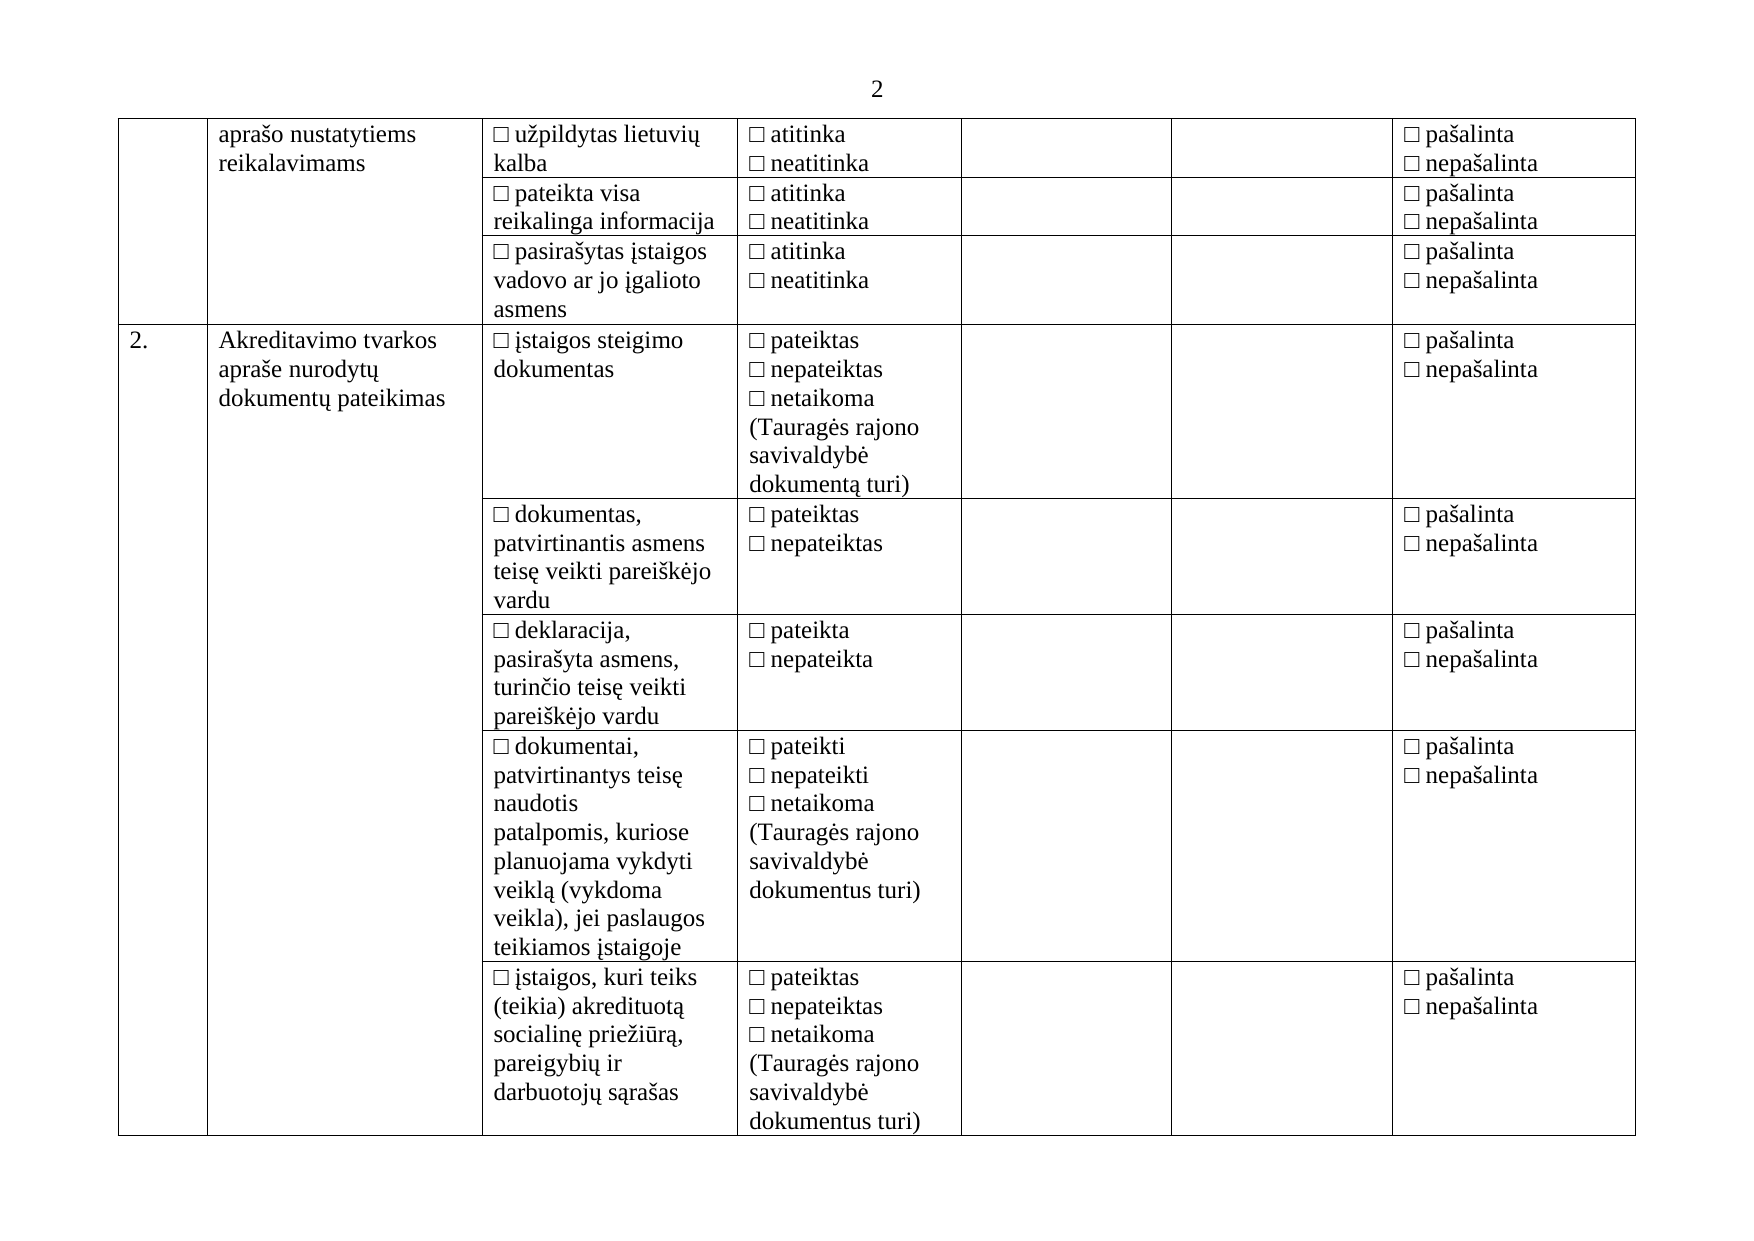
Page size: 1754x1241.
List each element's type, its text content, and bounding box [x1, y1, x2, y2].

table_cell □ pašalinta □ nepašalinta [1393, 615, 1635, 730]
table_cell [962, 325, 1171, 498]
table_cell □ pašalinta □ nepašalinta [1393, 236, 1635, 324]
table_cell □ pašalinta □ nepašalinta [1393, 119, 1635, 177]
table_cell □ pašalinta □ nepašalinta [1393, 499, 1635, 614]
table_cell □ atitinka □ neatitinka [738, 236, 961, 324]
table_cell □ įstaigos, kuri teiks (teikia) akredituotą socialinę priežiūrą, pareigybių ir darbuotojų sąrašas [483, 962, 737, 1134]
table_cell [1172, 731, 1392, 961]
table_cell [1172, 325, 1392, 498]
table_cell □ įstaigos steigimo dokumentas [483, 325, 737, 498]
table_cell □ pateiktas □ nepateiktas □ netaikoma (Tauragės rajono savivaldybė dokumentus turi) [738, 962, 961, 1134]
table_cell □ pašalinta □ nepašalinta [1393, 325, 1635, 498]
table_cell [1172, 236, 1392, 324]
table_cell [1172, 615, 1392, 730]
table_cell Akreditavimo tvarkos apraše nurodytų dokumentų pateikimas [208, 325, 482, 1134]
table_cell aprašo nustatytiems reikalavimams [208, 119, 482, 324]
table_cell □ dokumentas, patvirtinantis asmens teisę veikti pareiškėjo vardu [483, 499, 737, 614]
table_cell [962, 178, 1171, 235]
table_cell [962, 236, 1171, 324]
table_cell □ pašalinta □ nepašalinta [1393, 178, 1635, 235]
table_cell □ atitinka □ neatitinka [738, 119, 961, 177]
table_cell [962, 615, 1171, 730]
table_cell □ dokumentai, patvirtinantys teisę naudotis patalpomis, kuriose planuojama vykdyti veiklą (vykdoma veikla), jei paslaugos teikiamos įstaigoje [483, 731, 737, 961]
table_cell □ pašalinta □ nepašalinta [1393, 731, 1635, 961]
table_cell □ pateikta □ nepateikta [738, 615, 961, 730]
table_cell 2. [119, 325, 207, 1134]
table_cell □ pateiktas □ nepateiktas □ netaikoma (Tauragės rajono savivaldybė dokumentą turi) [738, 325, 961, 498]
table_cell [119, 119, 207, 324]
table_cell [962, 731, 1171, 961]
table_cell □ atitinka □ neatitinka [738, 178, 961, 235]
table_cell [1172, 178, 1392, 235]
table_cell [1172, 119, 1392, 177]
table_cell [962, 499, 1171, 614]
table_cell □ deklaracija, pasirašyta asmens, turinčio teisę veikti pareiškėjo vardu [483, 615, 737, 730]
table_cell [962, 962, 1171, 1134]
table_cell □ pateikta visa reikalinga informacija [483, 178, 737, 235]
table_cell □ pateikti □ nepateikti □ netaikoma (Tauragės rajono savivaldybė dokumentus turi) [738, 731, 961, 961]
table_cell □ pateiktas □ nepateiktas [738, 499, 961, 614]
table_cell □ pasirašytas įstaigos vadovo ar jo įgalioto asmens [483, 236, 737, 324]
table_cell [1172, 962, 1392, 1134]
table_cell [962, 119, 1171, 177]
table_cell [1172, 499, 1392, 614]
table_cell □ užpildytas lietuvių kalba [483, 119, 737, 177]
table_cell □ pašalinta □ nepašalinta [1393, 962, 1635, 1134]
